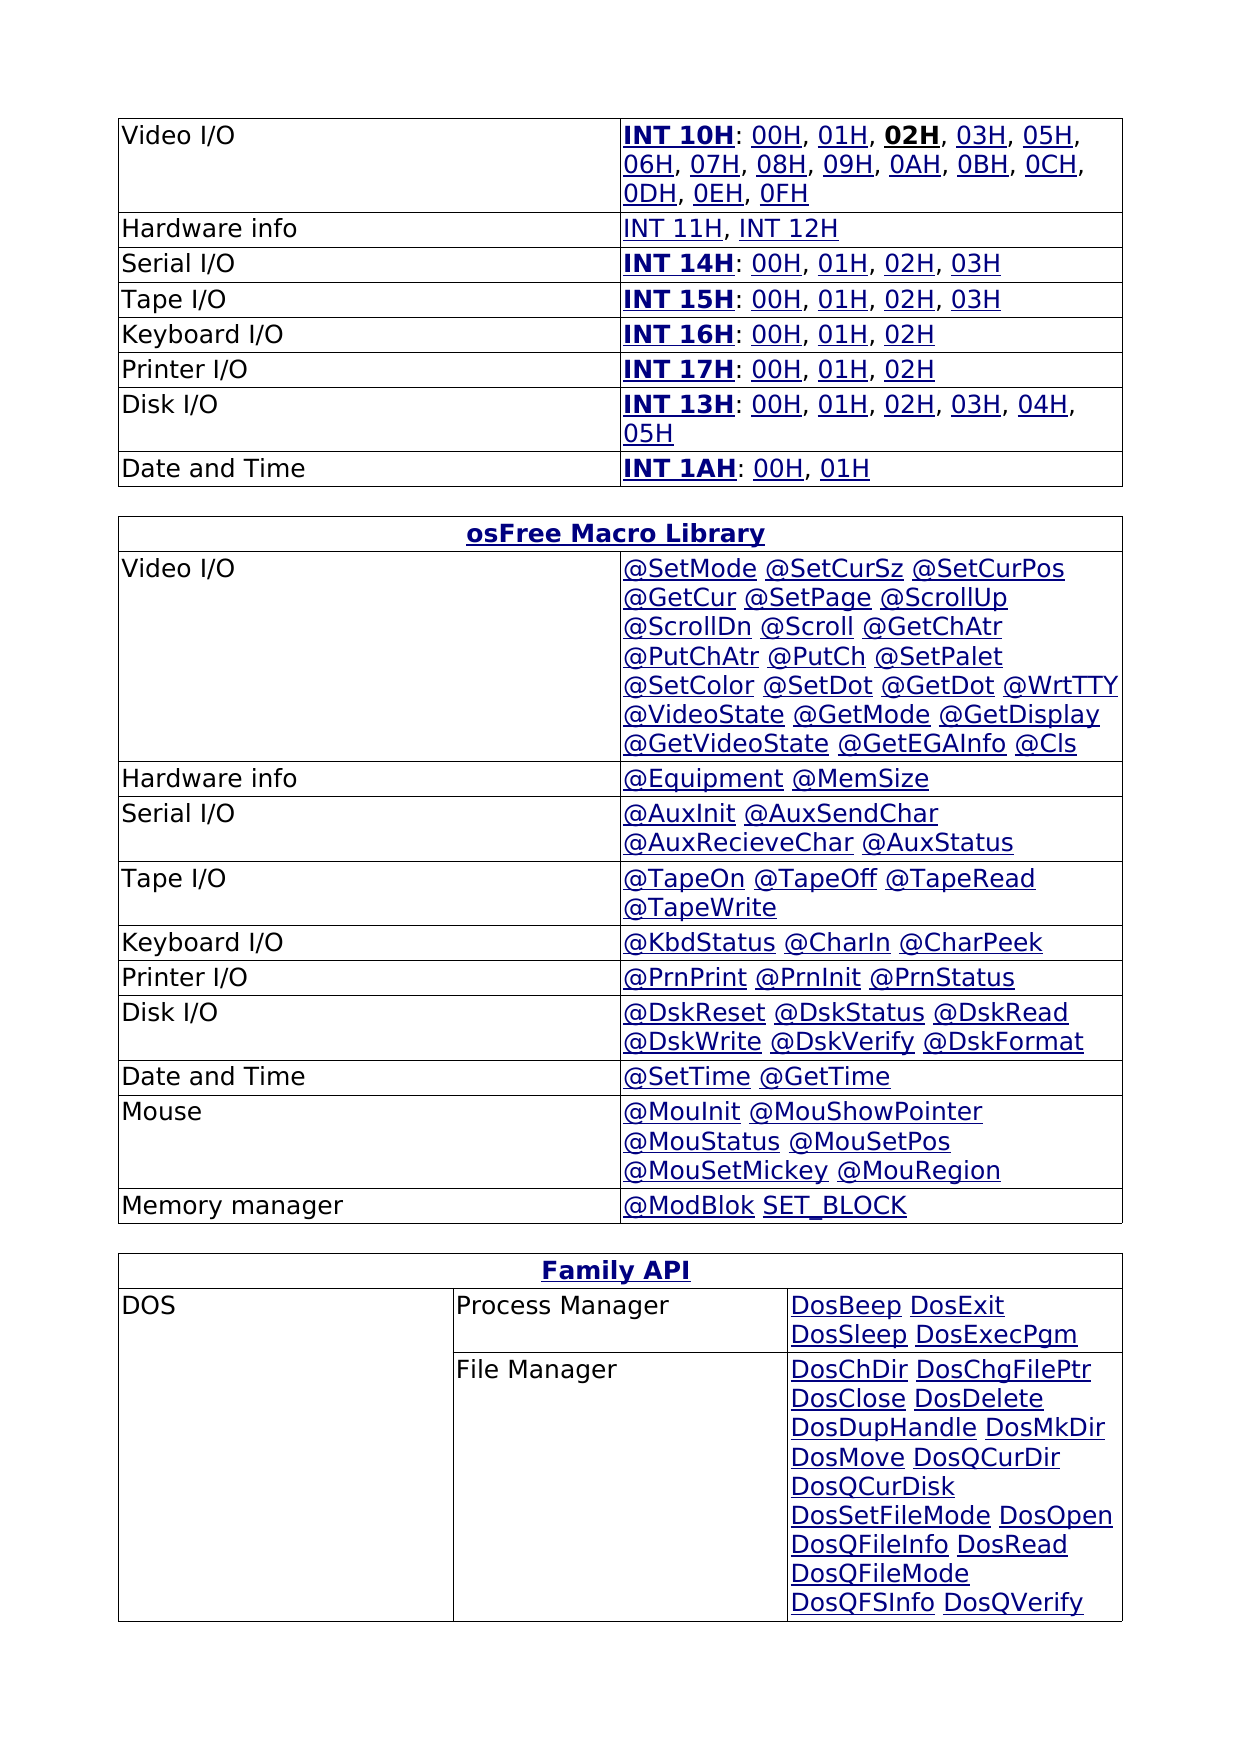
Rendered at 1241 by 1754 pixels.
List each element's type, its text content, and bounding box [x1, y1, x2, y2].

table_cell Serial I/O [119, 797, 620, 861]
table_cell @SetTime @GetTime [621, 1061, 1122, 1094]
table_cell Date and Time [119, 1061, 620, 1094]
table_cell INT 10H: 00H, 01H, 02H, 03H, 05H, 06H, 07H, 08H, 09H, 0AH, 0BH, 0CH, 0DH, 0EH, 0FH [621, 119, 1122, 212]
table_cell Printer I/O [119, 961, 620, 995]
table_cell @TapeOn @TapeOff @TapeRead @TapeWrite [621, 862, 1122, 925]
table_cell Video I/O [119, 552, 620, 761]
table_cell Disk I/O [119, 996, 620, 1059]
table_cell INT 1AH: 00H, 01H [621, 452, 1122, 486]
table_cell @ModBlok SET_BLOCK [621, 1189, 1122, 1223]
table_cell @MouInit @MouShowPointer @MouStatus @MouSetPos @MouSetMickey @MouRegion [621, 1096, 1122, 1188]
table_cell File Manager [454, 1353, 787, 1621]
table_cell Keyboard I/O [119, 318, 620, 352]
table_cell @Equipment @MemSize [621, 762, 1122, 796]
table_cell Disk I/O [119, 388, 620, 451]
table_cell INT 17H: 00H, 01H, 02H [621, 353, 1122, 387]
table_cell DosBeep DosExit DosSleep DosExecPgm [788, 1289, 1122, 1352]
table_cell Tape I/O [119, 862, 620, 925]
table_header Family API [119, 1254, 1122, 1288]
table_cell Mouse [119, 1096, 620, 1188]
table_cell INT 11H, INT 12H [621, 213, 1122, 247]
table_cell @AuxInit @AuxSendChar @AuxRecieveChar @AuxStatus [621, 797, 1122, 861]
table_cell Video I/O [119, 119, 620, 212]
table_cell INT 14H: 00H, 01H, 02H, 03H [621, 248, 1122, 282]
table_cell Process Manager [454, 1289, 787, 1352]
table_cell Memory manager [119, 1189, 620, 1223]
table_cell Date and Time [119, 452, 620, 486]
table_cell INT 15H: 00H, 01H, 02H, 03H [621, 283, 1122, 317]
table_cell @DskReset @DskStatus @DskRead @DskWrite @DskVerify @DskFormat [621, 996, 1122, 1059]
table_cell Printer I/O [119, 353, 620, 387]
table_cell Hardware info [119, 213, 620, 247]
table_cell DosChDir DosChgFilePtr DosClose DosDelete DosDupHandle DosMkDir DosMove DosQCurDir DosQCurDisk DosSetFileMode DosOpen DosQFileInfo DosRead DosQFileMode DosQFSInfo DosQVerify [788, 1353, 1122, 1621]
table_cell @SetMode @SetCurSz @SetCurPos @GetCur @SetPage @ScrollUp @ScrollDn @Scroll @GetChAtr @PutChAtr @PutCh @SetPalet @SetColor @SetDot @GetDot @WrtTTY @VideoState @GetMode @GetDisplay @GetVideoState @GetEGAInfo @Cls [621, 552, 1122, 761]
table_cell @KbdStatus @CharIn @CharPeek [621, 926, 1122, 960]
table_cell INT 16H: 00H, 01H, 02H [621, 318, 1122, 352]
table_cell Keyboard I/O [119, 926, 620, 960]
table_cell Tape I/O [119, 283, 620, 317]
table_cell DOS [119, 1289, 453, 1621]
table_cell @PrnPrint @PrnInit @PrnStatus [621, 961, 1122, 995]
table_cell Serial I/O [119, 248, 620, 282]
table_header osFree Macro Library [119, 517, 1122, 551]
table_cell INT 13H: 00H, 01H, 02H, 03H, 04H, 05H [621, 388, 1122, 451]
table_cell Hardware info [119, 762, 620, 796]
